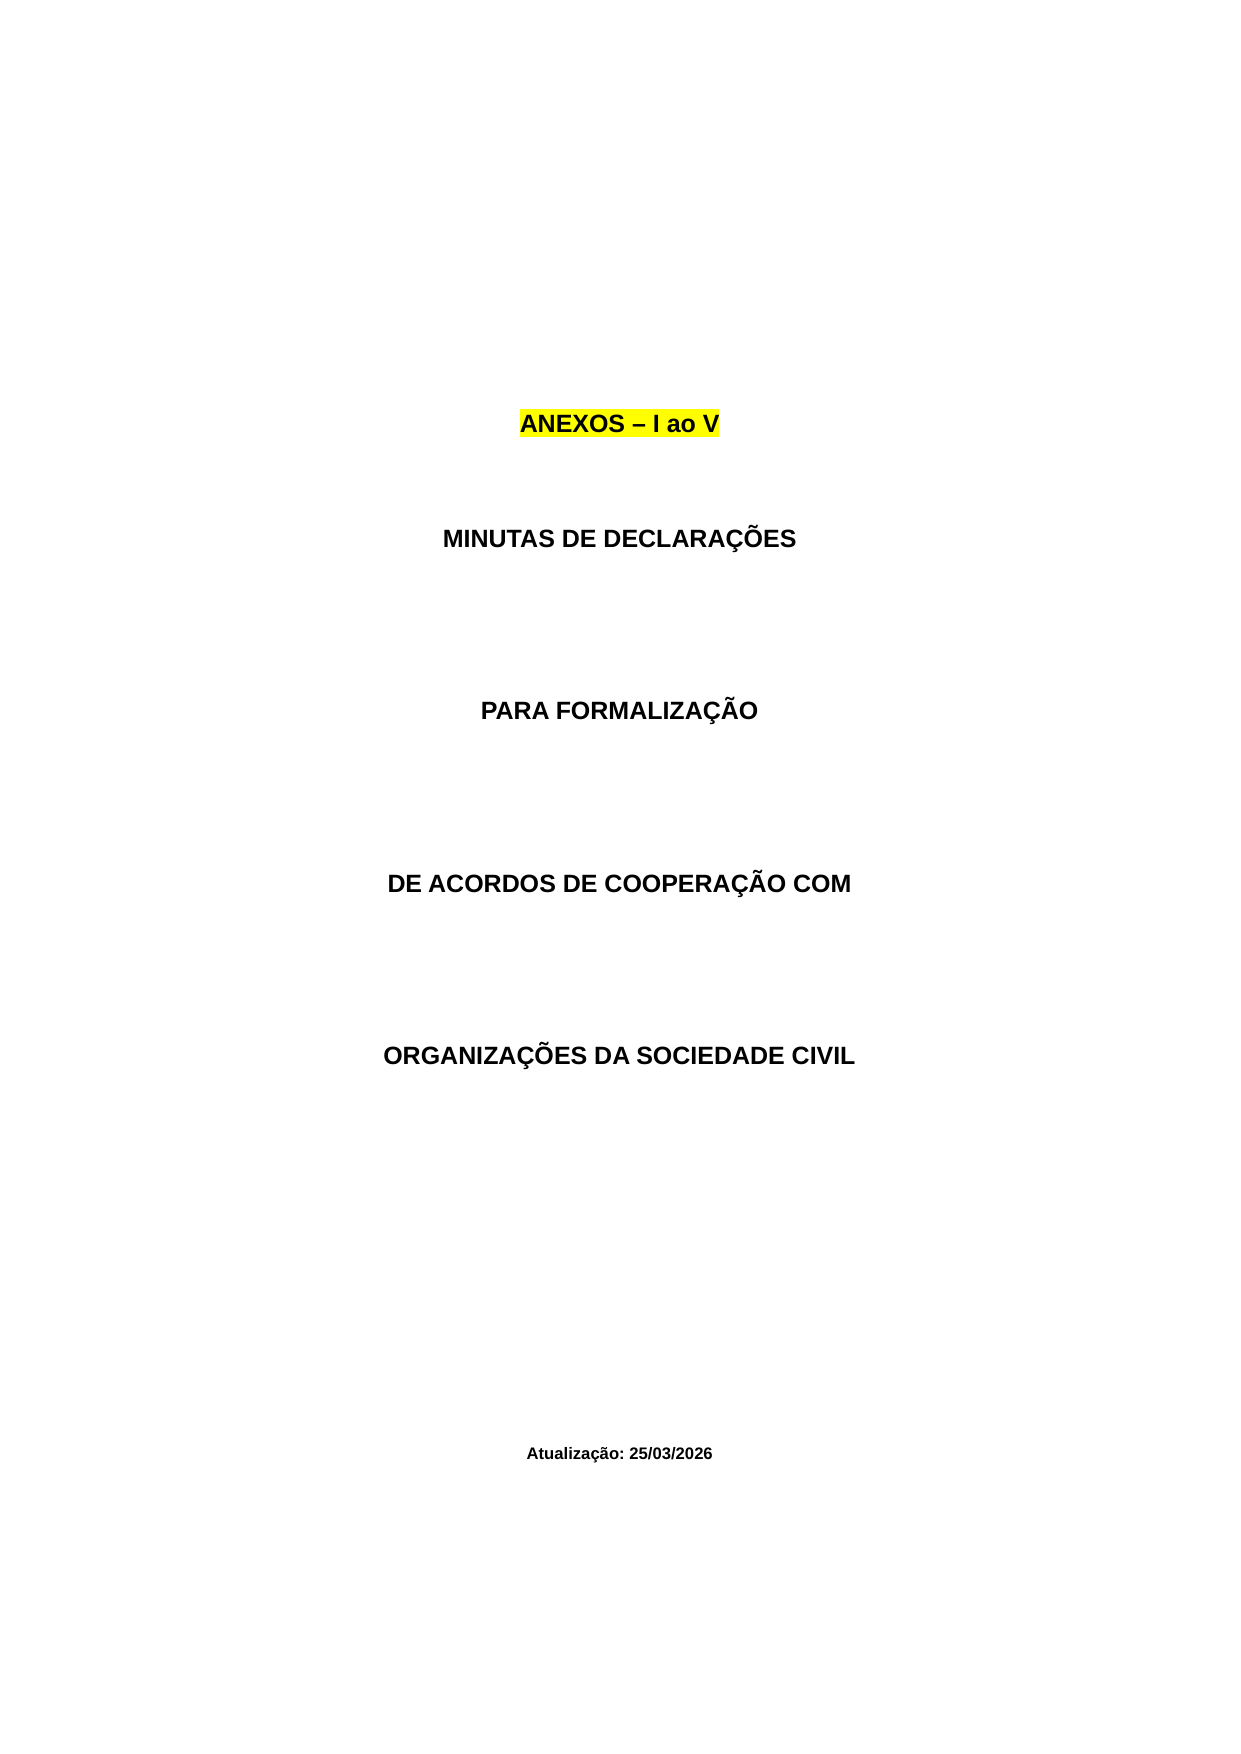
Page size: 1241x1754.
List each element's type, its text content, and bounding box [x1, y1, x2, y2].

text Atualização: 25/03/2026 [117, 1444, 1122, 1463]
text ANEXOS – I ao V [117, 409, 1122, 437]
text ORGANIZAÇÕES DA SOCIEDADE CIVIL [117, 1041, 1122, 1070]
text MINUTAS DE DECLARAÇÕES [117, 524, 1122, 552]
text DE ACORDOS DE COOPERAÇÃO COM [117, 869, 1122, 897]
text PARA FORMALIZAÇÃO [117, 696, 1122, 725]
